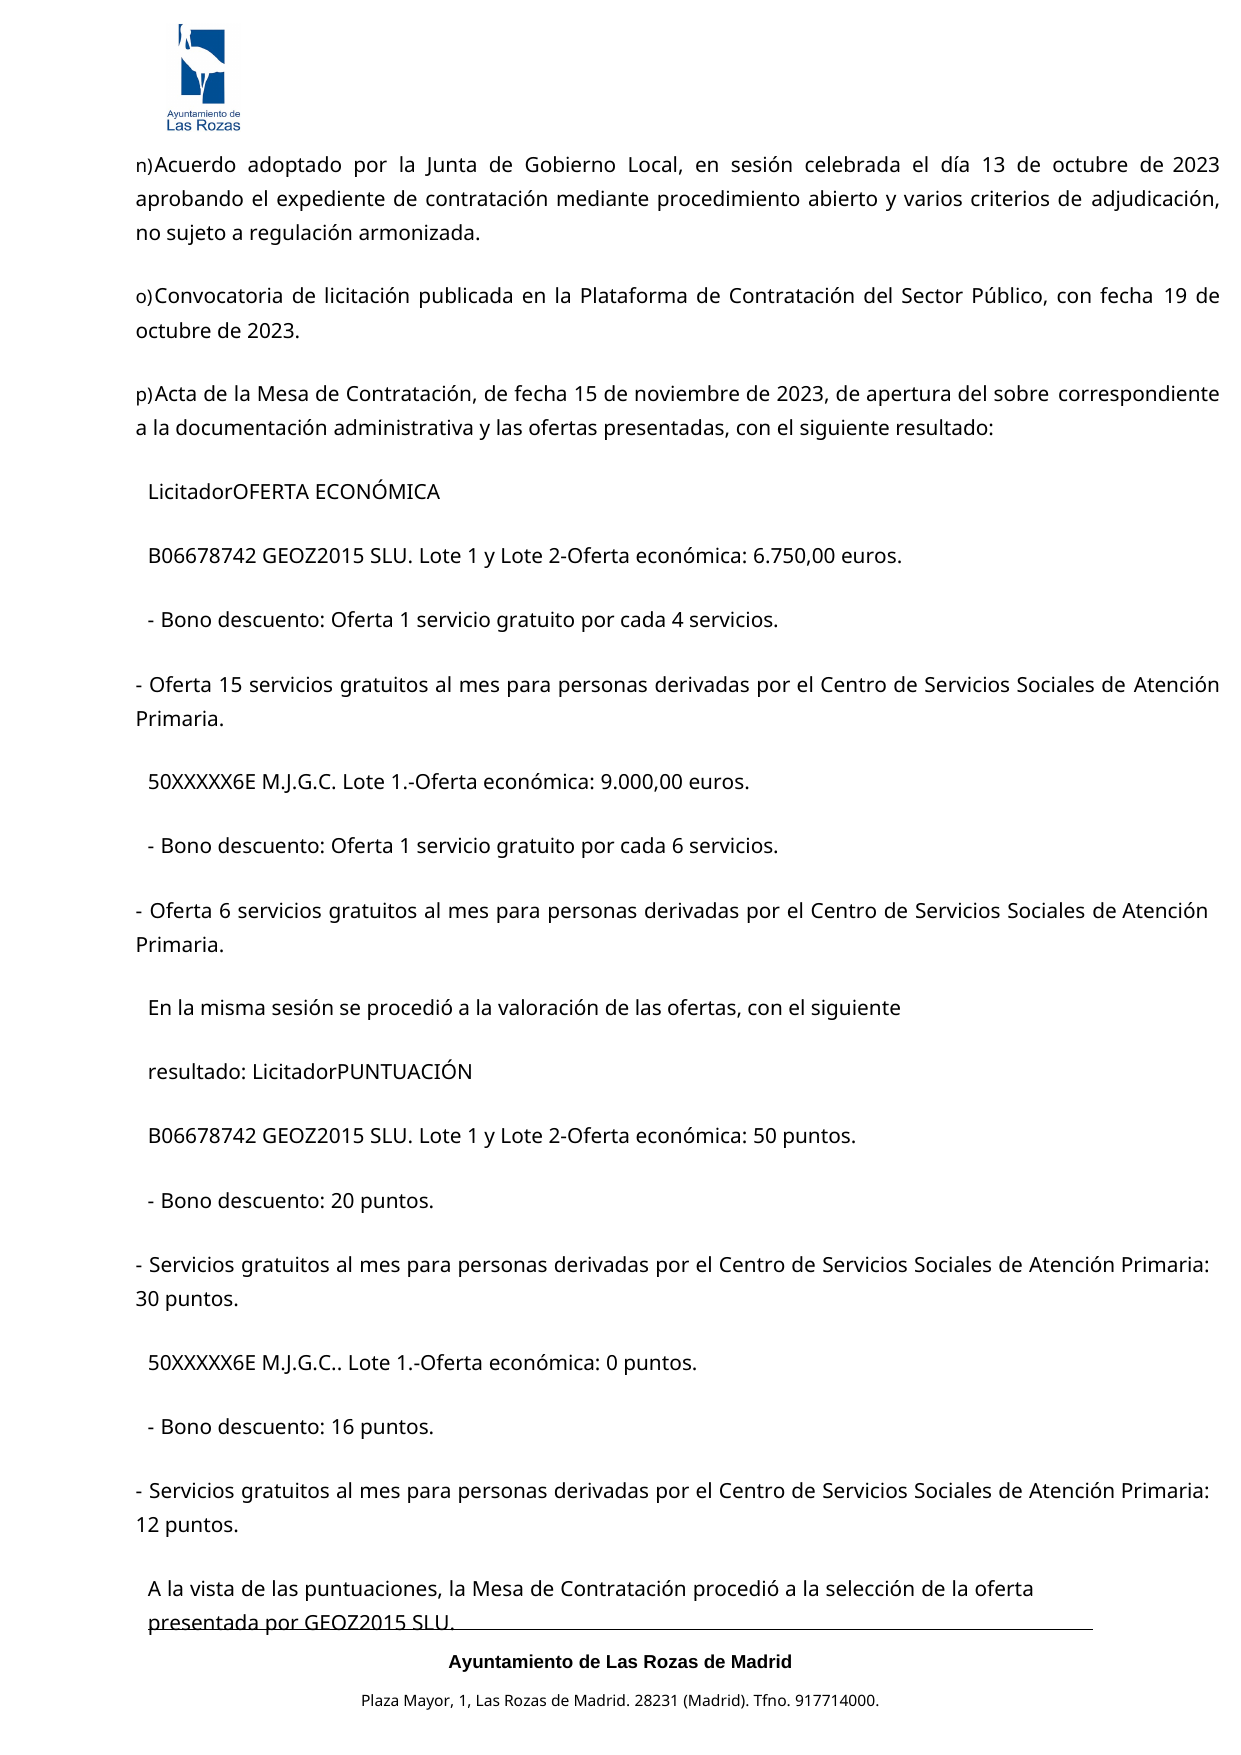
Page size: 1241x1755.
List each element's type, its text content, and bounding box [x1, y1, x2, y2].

text B06678742 GEOZ2015 SLU. Lote 1 y Lote 2-Oferta económica: 50 puntos. [148, 1121, 1220, 1150]
list Oferta 15 servicios gratuitos al mes para personas derivadas por el Centro de Servicios Sociales de Atención Primaria. [135, 670, 1220, 732]
list Convocatoria de licitación publicada en la Plataforma de Contratación del Sector Público, con fecha 19 de octubre de 2023. [135, 282, 1220, 344]
list Oferta 6 servicios gratuitos al mes para personas derivadas por el Centro de Servicios Sociales de Atención Primaria. [135, 896, 1220, 958]
list Acuerdo adoptado por la Junta de Gobierno Local, en sesión celebrada el día 13 de octubre de 2023 aprobando el expediente de contratación mediante procedimiento abierto y varios criterios de adjudicación, no sujeto a regulación armonizada. [135, 150, 1220, 247]
list Servicios gratuitos al mes para personas derivadas por el Centro de Servicios Sociales de Atención Primaria: 30 puntos. [135, 1250, 1220, 1312]
text B06678742 GEOZ2015 SLU. Lote 1 y Lote 2-Oferta económica: 6.750,00 euros. [148, 541, 1220, 569]
text 50XXXXX6E M.J.G.C. Lote 1.-Oferta económica: 9.000,00 euros. [148, 767, 1220, 796]
text A la vista de las puntuaciones, la Mesa de Contratación procedió a la selección de la oferta presentada por GEOZ2015 SLU. [148, 1574, 1096, 1636]
list Bono descuento: 20 puntos. [147, 1186, 1220, 1214]
list Bono descuento: Oferta 1 servicio gratuito por cada 6 servicios. [147, 832, 1220, 860]
list Bono descuento: Oferta 1 servicio gratuito por cada 4 servicios. [147, 605, 1220, 634]
list Acta de la Mesa de Contratación, de fecha 15 de noviembre de 2023, de apertura del sobre correspondiente a la documentación administrativa y las ofertas presentadas, con el siguiente resultado: [135, 379, 1220, 442]
text 50XXXXX6E M.J.G.C.. Lote 1.-Oferta económica: 0 puntos. [148, 1348, 1220, 1376]
list Bono descuento: 16 puntos. [147, 1412, 1220, 1440]
list Servicios gratuitos al mes para personas derivadas por el Centro de Servicios Sociales de Atención Primaria: 12 puntos. [135, 1476, 1220, 1539]
text En la misma sesión se procedió a la valoración de las ofertas, con el siguiente resultado: LicitadorPUNTUACIÓN [148, 993, 968, 1086]
text LicitadorOFERTA ECONÓMICA [148, 477, 1220, 505]
